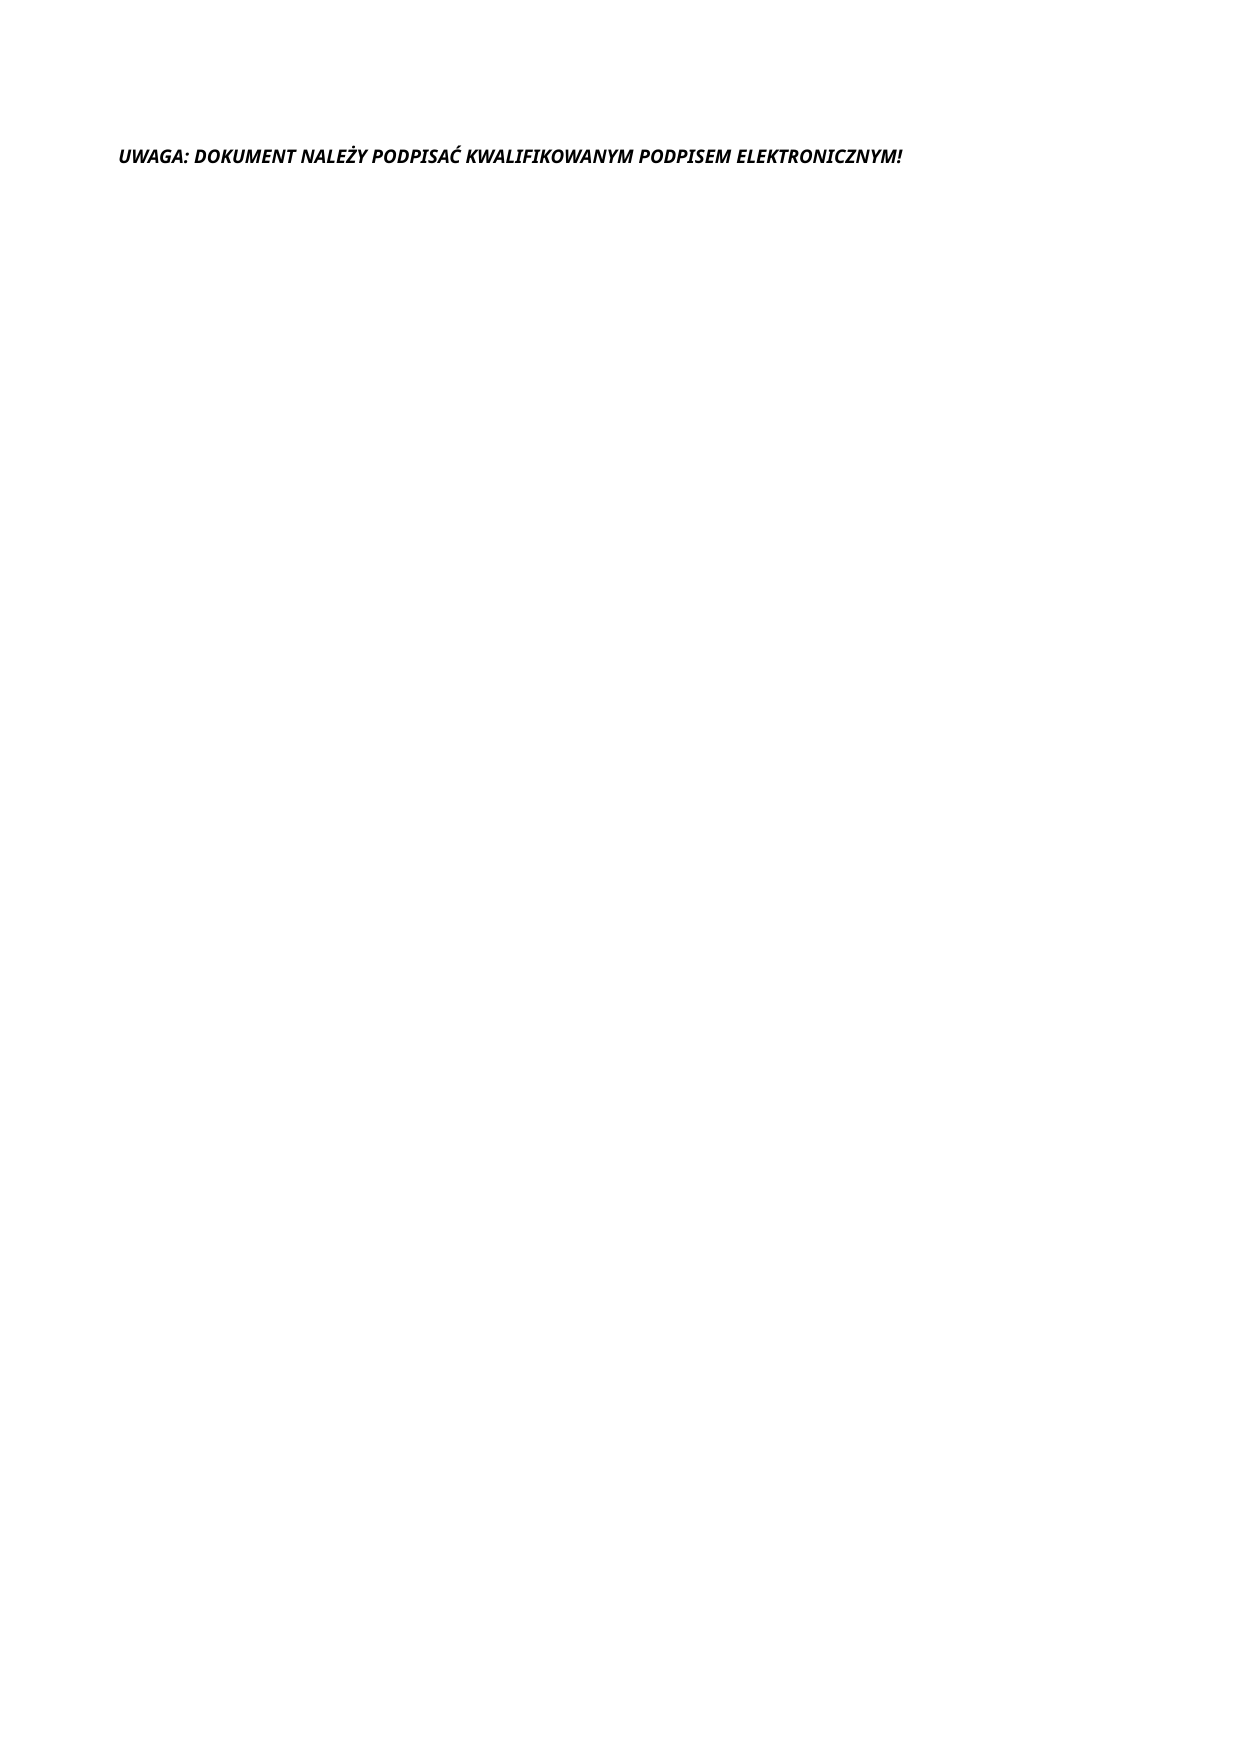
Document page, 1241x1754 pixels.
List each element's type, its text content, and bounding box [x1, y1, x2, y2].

text UWAGA: DOKUMENT NALEŻY PODPISAĆ KWALIFIKOWANYM PODPISEM ELEKTRONICZNYM! [118, 144, 1122, 169]
